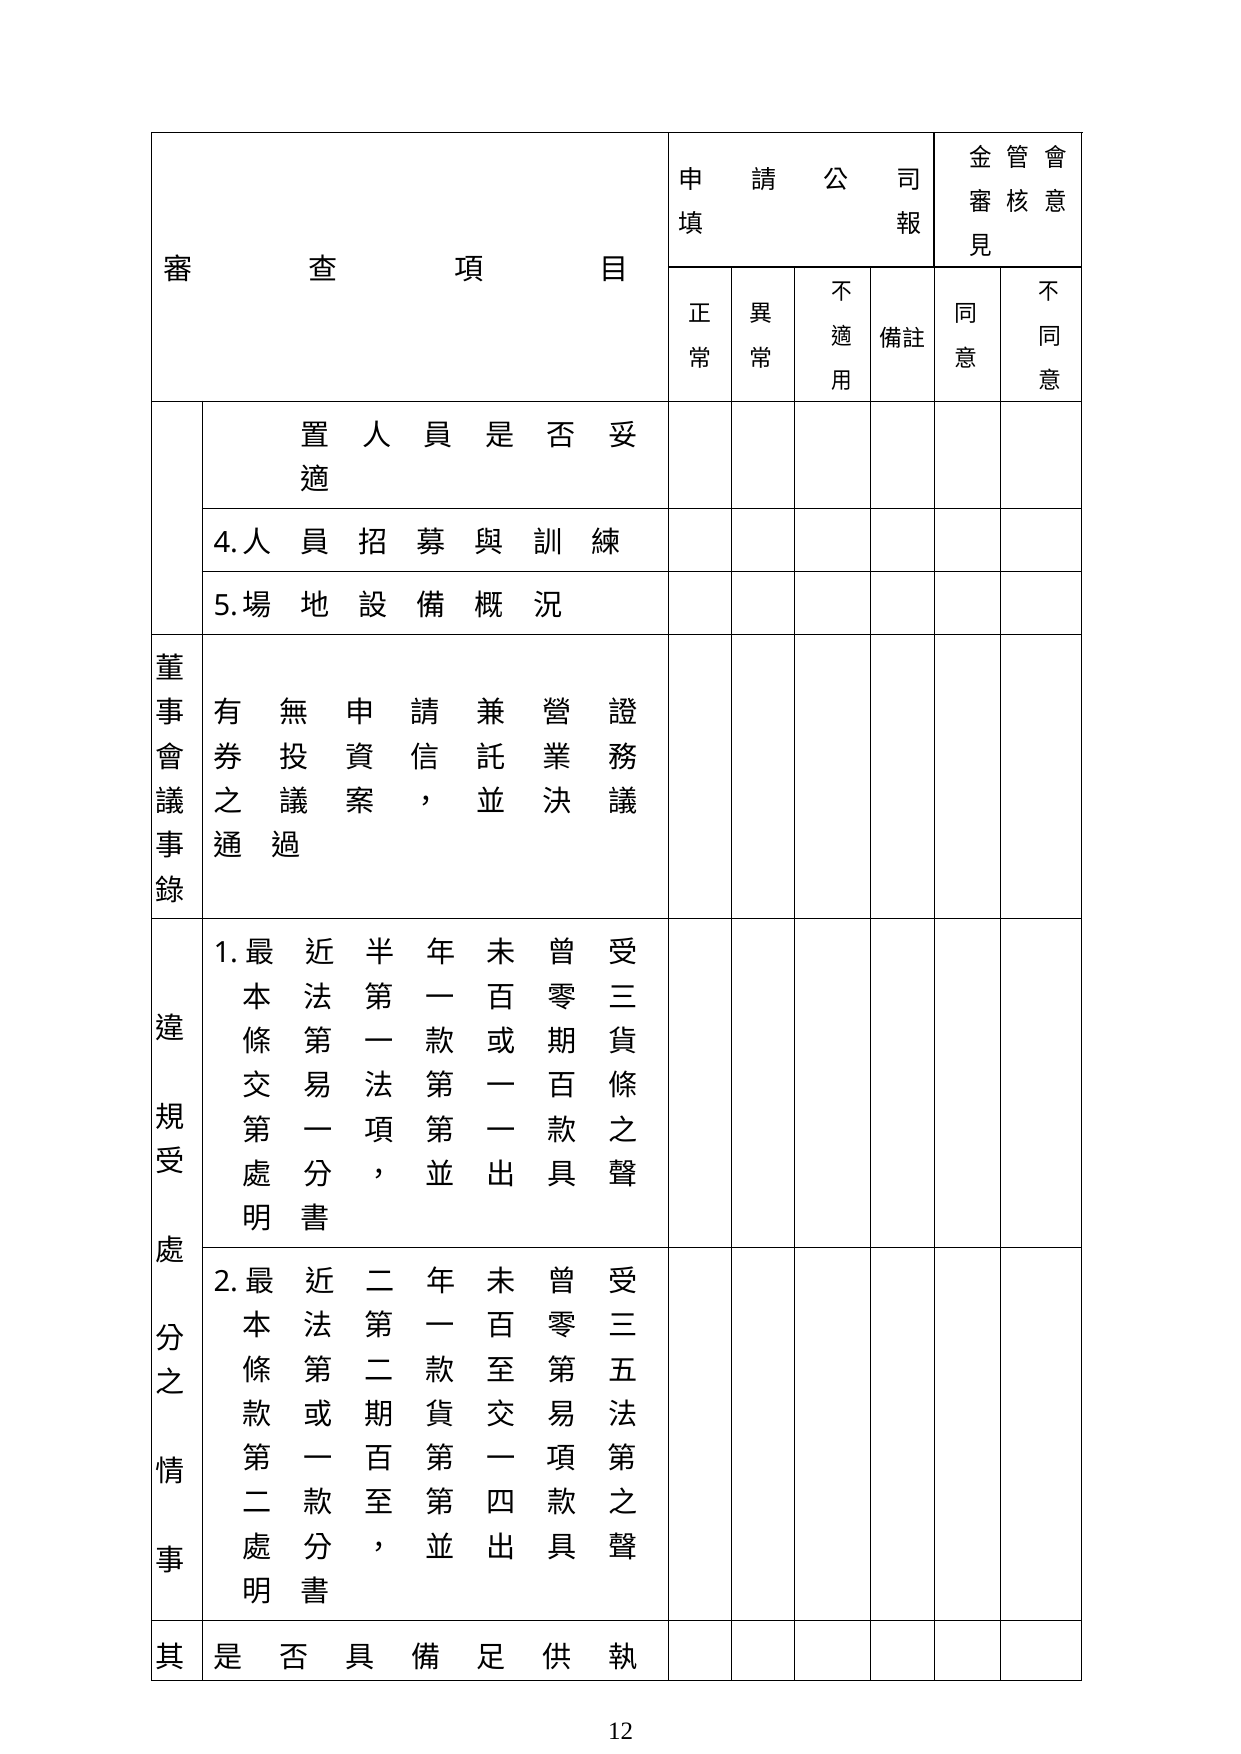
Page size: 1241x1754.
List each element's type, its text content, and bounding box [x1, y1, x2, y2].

table_cell 是否具備足供執 [203, 1621, 668, 1680]
table_cell [935, 509, 1000, 571]
table_cell [871, 1248, 934, 1620]
table_cell 4.人員招募與訓練 [203, 509, 668, 571]
table_cell 不同意 [1001, 268, 1081, 401]
table_cell [669, 1621, 731, 1680]
table_cell [871, 919, 934, 1247]
table_cell [732, 402, 794, 508]
table_header 審 查 項 目 [152, 133, 668, 401]
table_cell [795, 572, 870, 634]
table_cell [669, 919, 731, 1247]
table_cell [1001, 572, 1081, 634]
table_cell [732, 1248, 794, 1620]
table_header 申 請 公 司 填 報 [669, 133, 933, 266]
table_cell [935, 1248, 1000, 1620]
table_cell [935, 572, 1000, 634]
table_cell [871, 572, 934, 634]
table_cell 2.最近二年未曾受本法第一百零三條第二款至第五款或期貨交易法第一百第一項第二款至第四款之處分，並出具聲明書 [203, 1248, 668, 1620]
table_header 金管會 審核意見 [935, 133, 1081, 266]
table_cell [669, 402, 731, 508]
table_cell [935, 635, 1000, 918]
table_cell [732, 509, 794, 571]
table_cell [1001, 509, 1081, 571]
table_cell [795, 509, 870, 571]
table_cell [871, 635, 934, 918]
table_cell [795, 635, 870, 918]
table_cell [732, 919, 794, 1247]
table_cell 董事會議事錄 [152, 635, 202, 918]
table_cell 其 [152, 1621, 202, 1680]
table_cell [871, 402, 934, 508]
table_cell 備註 [871, 268, 934, 401]
table_cell 異常 [732, 268, 794, 401]
table_cell [871, 1621, 934, 1680]
table_cell [732, 635, 794, 918]
table_cell [1001, 635, 1081, 918]
table_cell 有無申請兼營證券投資信託業務之議案，並決議通過 [203, 635, 668, 918]
table_cell [669, 572, 731, 634]
table_cell 1.最近半年未曾受本法第一百零三條第一款或期貨交易法第一百條第一項第一款之處分，並出具聲明書 [203, 919, 668, 1247]
table_cell [669, 635, 731, 918]
table_cell [732, 1621, 794, 1680]
table_cell [935, 402, 1000, 508]
table_cell 同意 [935, 268, 1000, 401]
table_cell [795, 402, 870, 508]
table_cell 違 規受 處 分之 情 事 [152, 919, 202, 1620]
table_cell [795, 1621, 870, 1680]
table_cell [935, 919, 1000, 1247]
table_cell 5.場地設備概況 [203, 572, 668, 634]
table_cell [935, 1621, 1000, 1680]
table_cell 正常 [669, 268, 731, 401]
table_cell [871, 509, 934, 571]
table_cell [795, 919, 870, 1247]
table_cell 置人員是否妥適 [203, 402, 668, 508]
table_cell [669, 1248, 731, 1620]
table_cell [732, 572, 794, 634]
table_cell [1001, 1621, 1081, 1680]
table_cell [152, 402, 202, 634]
table_cell [669, 509, 731, 571]
table_cell [1001, 1248, 1081, 1620]
table_cell 不適用 [795, 268, 870, 401]
table_cell [795, 1248, 870, 1620]
table_cell [1001, 402, 1081, 508]
table_cell [1001, 919, 1081, 1247]
